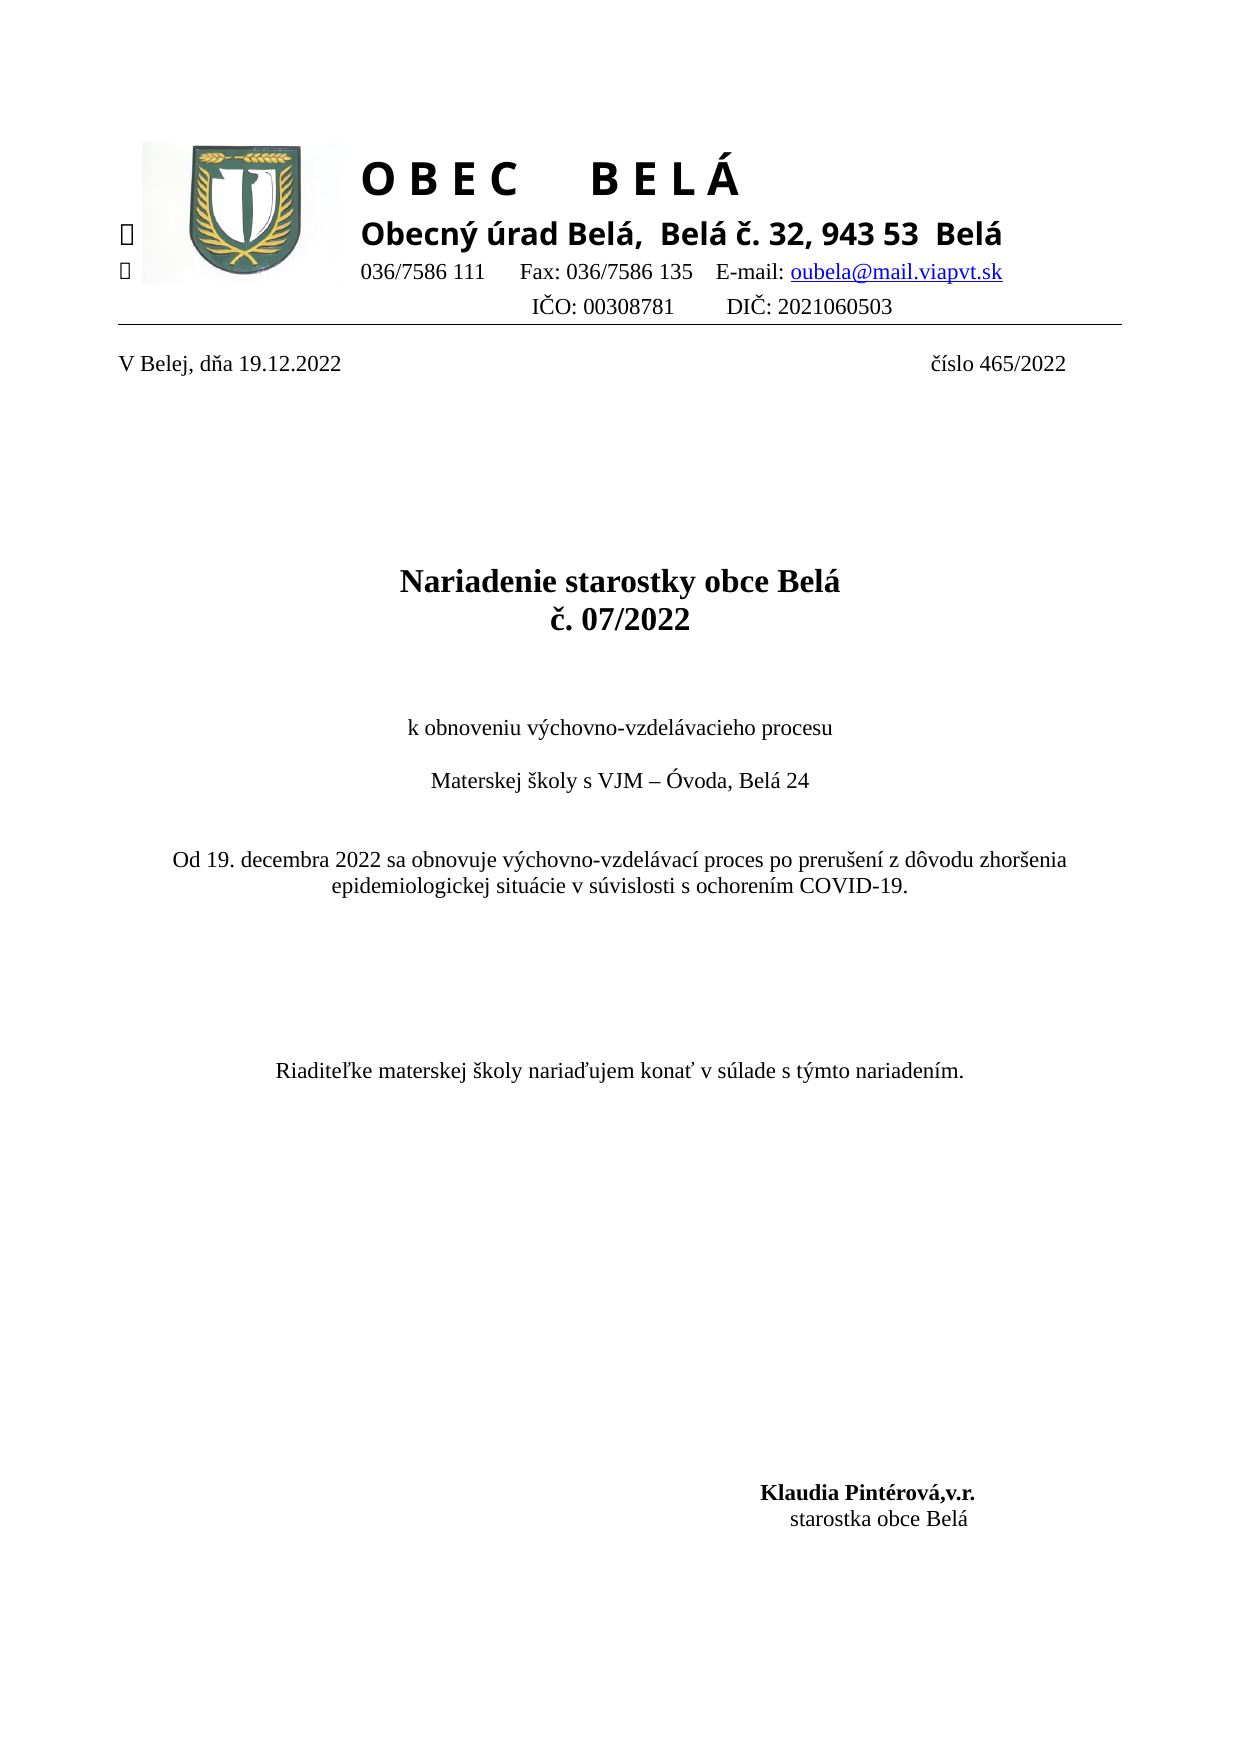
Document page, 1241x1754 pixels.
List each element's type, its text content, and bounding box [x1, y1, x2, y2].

text Klaudia Pintérová,v.r. [118, 1479, 1122, 1505]
text Materskej školy s VJM – Óvoda, Belá 24 [118, 767, 1122, 793]
text IČO: 00308781 DIČ: 2021060503 [118, 291, 1122, 324]
text  [118, 209, 142, 255]
text k obnoveniu výchovno-vzdelávacieho procesu [118, 714, 1122, 741]
text starostka obce Belá [118, 1505, 1122, 1531]
text Riaditeľke materskej školy nariaďujem konať v súlade s týmto nariadením. [118, 1057, 1122, 1083]
text Obecný úrad Belá, Belá č. 32, 943 53 Belá [342, 209, 1122, 255]
text O B E C B E L Á [342, 147, 1122, 209]
text Nariadenie starostky obce Belá [118, 561, 1122, 599]
text  036/7586 111 Fax: 036/7586 135 E-mail: oubela@mail.viapvt.sk [118, 255, 1122, 286]
text V Belej, dňa 19.12.2022 číslo 465/2022 [118, 350, 1122, 377]
text Od 19. decembra 2022 sa obnovuje výchovno-vzdelávací proces po prerušení z dôvodu zhoršenia epidemiologickej situácie v súvislosti s ochorením COVID-19. [118, 846, 1122, 899]
text č. 07/2022 [118, 599, 1122, 638]
text [118, 147, 142, 209]
